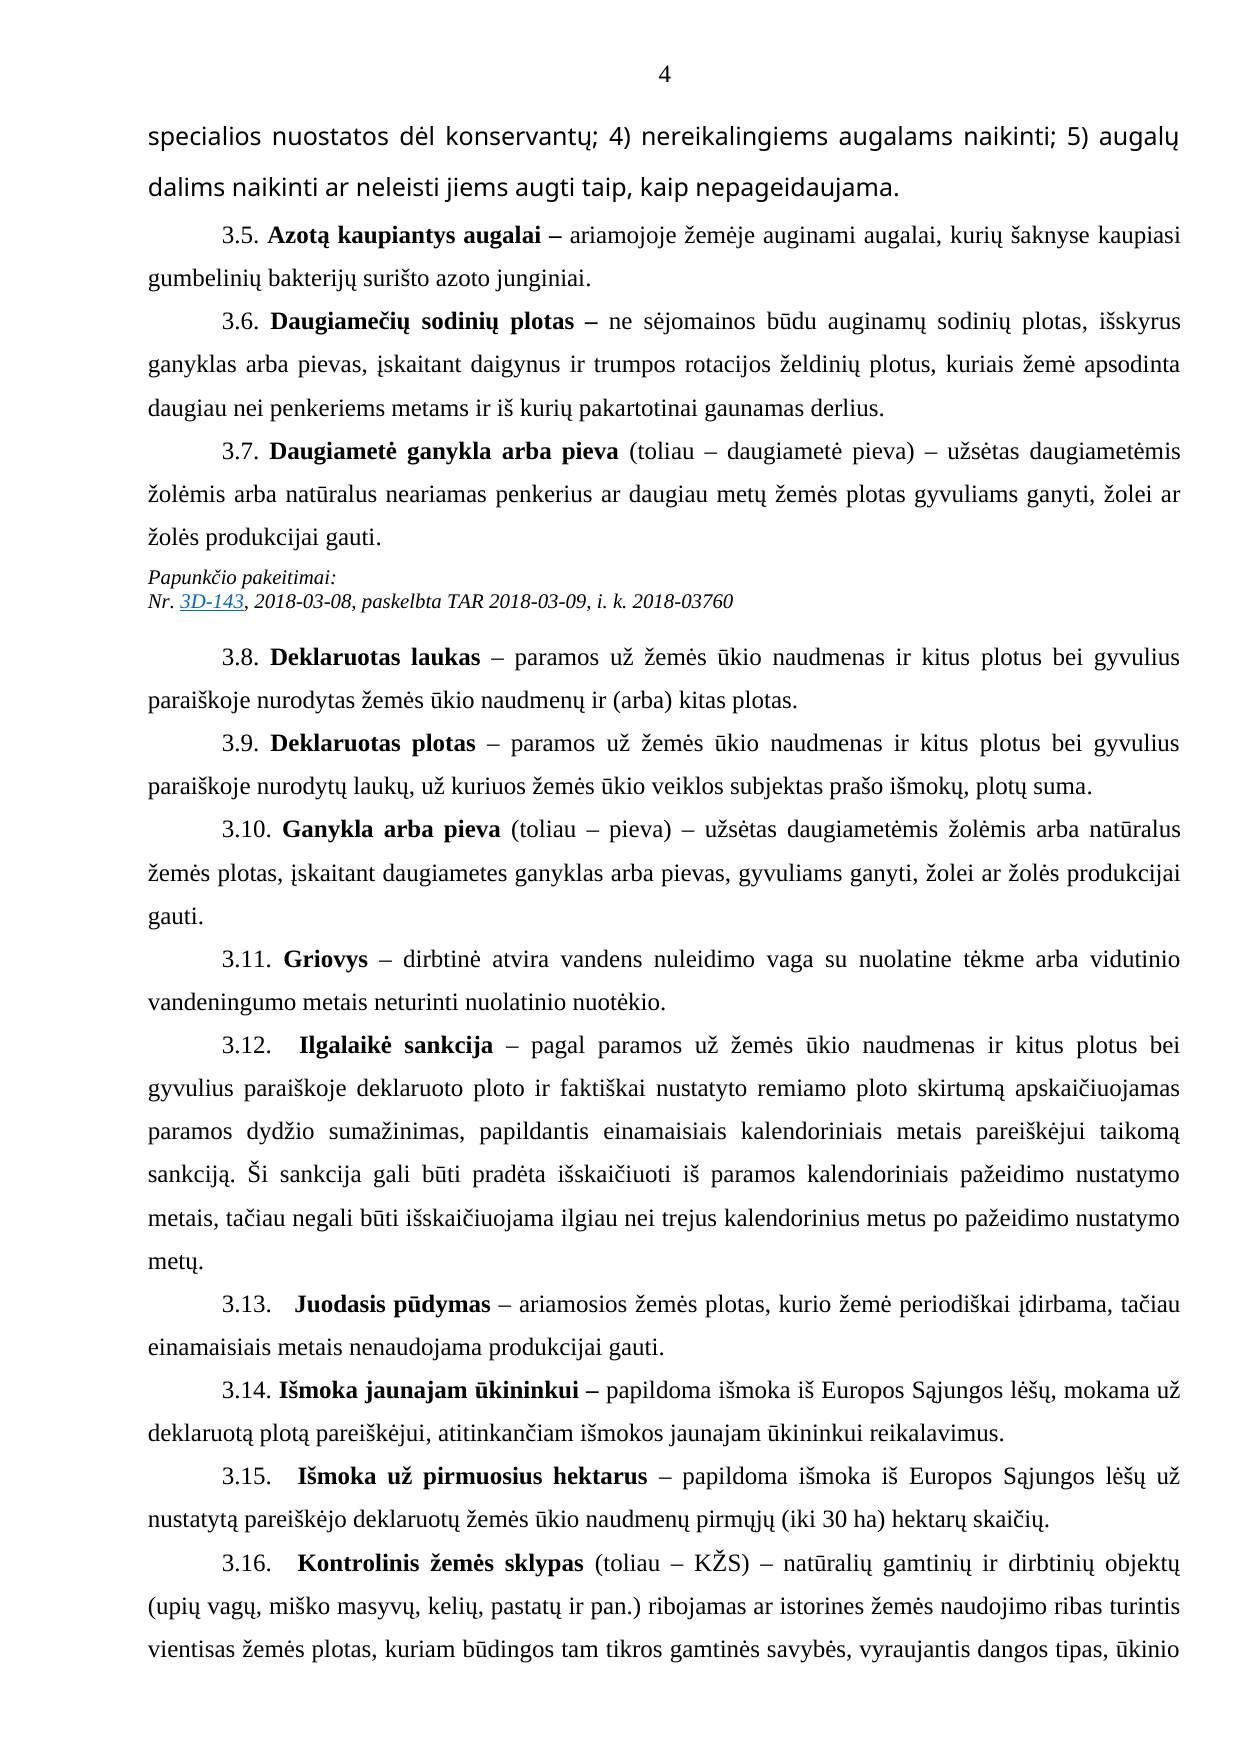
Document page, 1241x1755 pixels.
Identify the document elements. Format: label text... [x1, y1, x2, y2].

text 3.5. Azotą kaupiantys augalai – ariamojoje žemėje auginami augalai, kurių šaknyse kaupiasi gumbelinių bakterijų surišto azoto junginiai. [148, 220, 1181, 292]
text 3.10. Ganykla arba pieva (toliau – pieva) – užsėtas daugiametėmis žolėmis arba natūralus žemės plotas, įskaitant daugiametes ganyklas arba pievas, gyvuliams ganyti, žolei ar žolės produkcijai gauti. [148, 814, 1181, 929]
text 3.7. Daugiametė ganykla arba pieva (toliau – daugiametė pieva) – užsėtas daugiametėmis žolėmis arba natūralus neariamas penkerius ar daugiau metų žemės plotas gyvuliams ganyti, žolei ar žolės produkcijai gauti. [148, 436, 1181, 551]
text 3.13. Juodasis pūdymas – ariamosios žemės plotas, kurio žemė periodiškai įdirbama, tačiau einamaisiais metais nenaudojama produkcijai gauti. [148, 1289, 1181, 1361]
text 3.8. Deklaruotas laukas – paramos už žemės ūkio naudmenas ir kitus plotus bei gyvulius paraiškoje nurodytas žemės ūkio naudmenų ir (arba) kitas plotas. [148, 642, 1181, 714]
text 3.9. Deklaruotas plotas – paramos už žemės ūkio naudmenas ir kitus plotus bei gyvulius paraiškoje nurodytų laukų, už kuriuos žemės ūkio veiklos subjektas prašo išmokų, plotų suma. [148, 728, 1181, 800]
text Papunkčio pakeitimai: [148, 565, 1181, 589]
text Nr. 3D-143, 2018-03-08, paskelbta TAR 2018-03-09, i. k. 2018-03760 [148, 589, 1181, 613]
text 3.14. Išmoka jaunajam ūkininkui – papildoma išmoka iš Europos Sąjungos lėšų, mokama už deklaruotą plotą pareiškėjui, atitinkančiam išmokos jaunajam ūkininkui reikalavimus. [148, 1375, 1181, 1447]
text 3.12. Ilgalaikė sankcija – pagal paramos už žemės ūkio naudmenas ir kitus plotus bei gyvulius paraiškoje deklaruoto ploto ir faktiškai nustatyto remiamo ploto skirtumą apskaičiuojamas paramos dydžio sumažinimas, papildantis einamaisiais kalendoriniais metais pareiškėjui taikomą sankciją. Ši sankcija gali būti pradėta išskaičiuoti iš paramos kalendoriniais pažeidimo nustatymo metais, tačiau negali būti išskaičiuojama ilgiau nei trejus kalendorinius metus po pažeidimo nustatymo metų. [148, 1030, 1181, 1274]
text 3.15. Išmoka už pirmuosius hektarus – papildoma išmoka iš Europos Sąjungos lėšų už nustatytą pareiškėjo deklaruotų žemės ūkio naudmenų pirmųjų (iki 30 ha) hektarų skaičių. [148, 1461, 1181, 1533]
text 3.11. Griovys – dirbtinė atvira vandens nuleidimo vaga su nuolatine tėkme arba vidutinio vandeningumo metais neturinti nuolatinio nuotėkio. [148, 944, 1181, 1016]
text 3.6. Daugiamečių sodinių plotas – ne sėjomainos būdu auginamų sodinių plotas, išskyrus ganyklas arba pievas, įskaitant daigynus ir trumpos rotacijos želdinių plotus, kuriais žemė apsodinta daugiau nei penkeriems metams ir iš kurių pakartotinai gaunamas derlius. [148, 306, 1181, 421]
text 3.16. kontrolinis žemės sklypas (toliau – KŽS) – natūralių gamtinių ir dirbtinių objektų (upių vagų, miško masyvų, kelių, pastatų ir pan.) ribojamas ar istorines žemės naudojimo ribas turintis vientisas žemės plotas, kuriam būdingos tam tikros gamtinės savybės, vyraujantis dangos tipas, ūkinio [148, 1548, 1181, 1663]
text specialios nuostatos dėl konservantų; 4) nereikalingiems augalams naikinti; 5) augalų dalims naikinti ar neleisti jiems augti taip, kaip nepageidaujama. [148, 118, 1181, 203]
